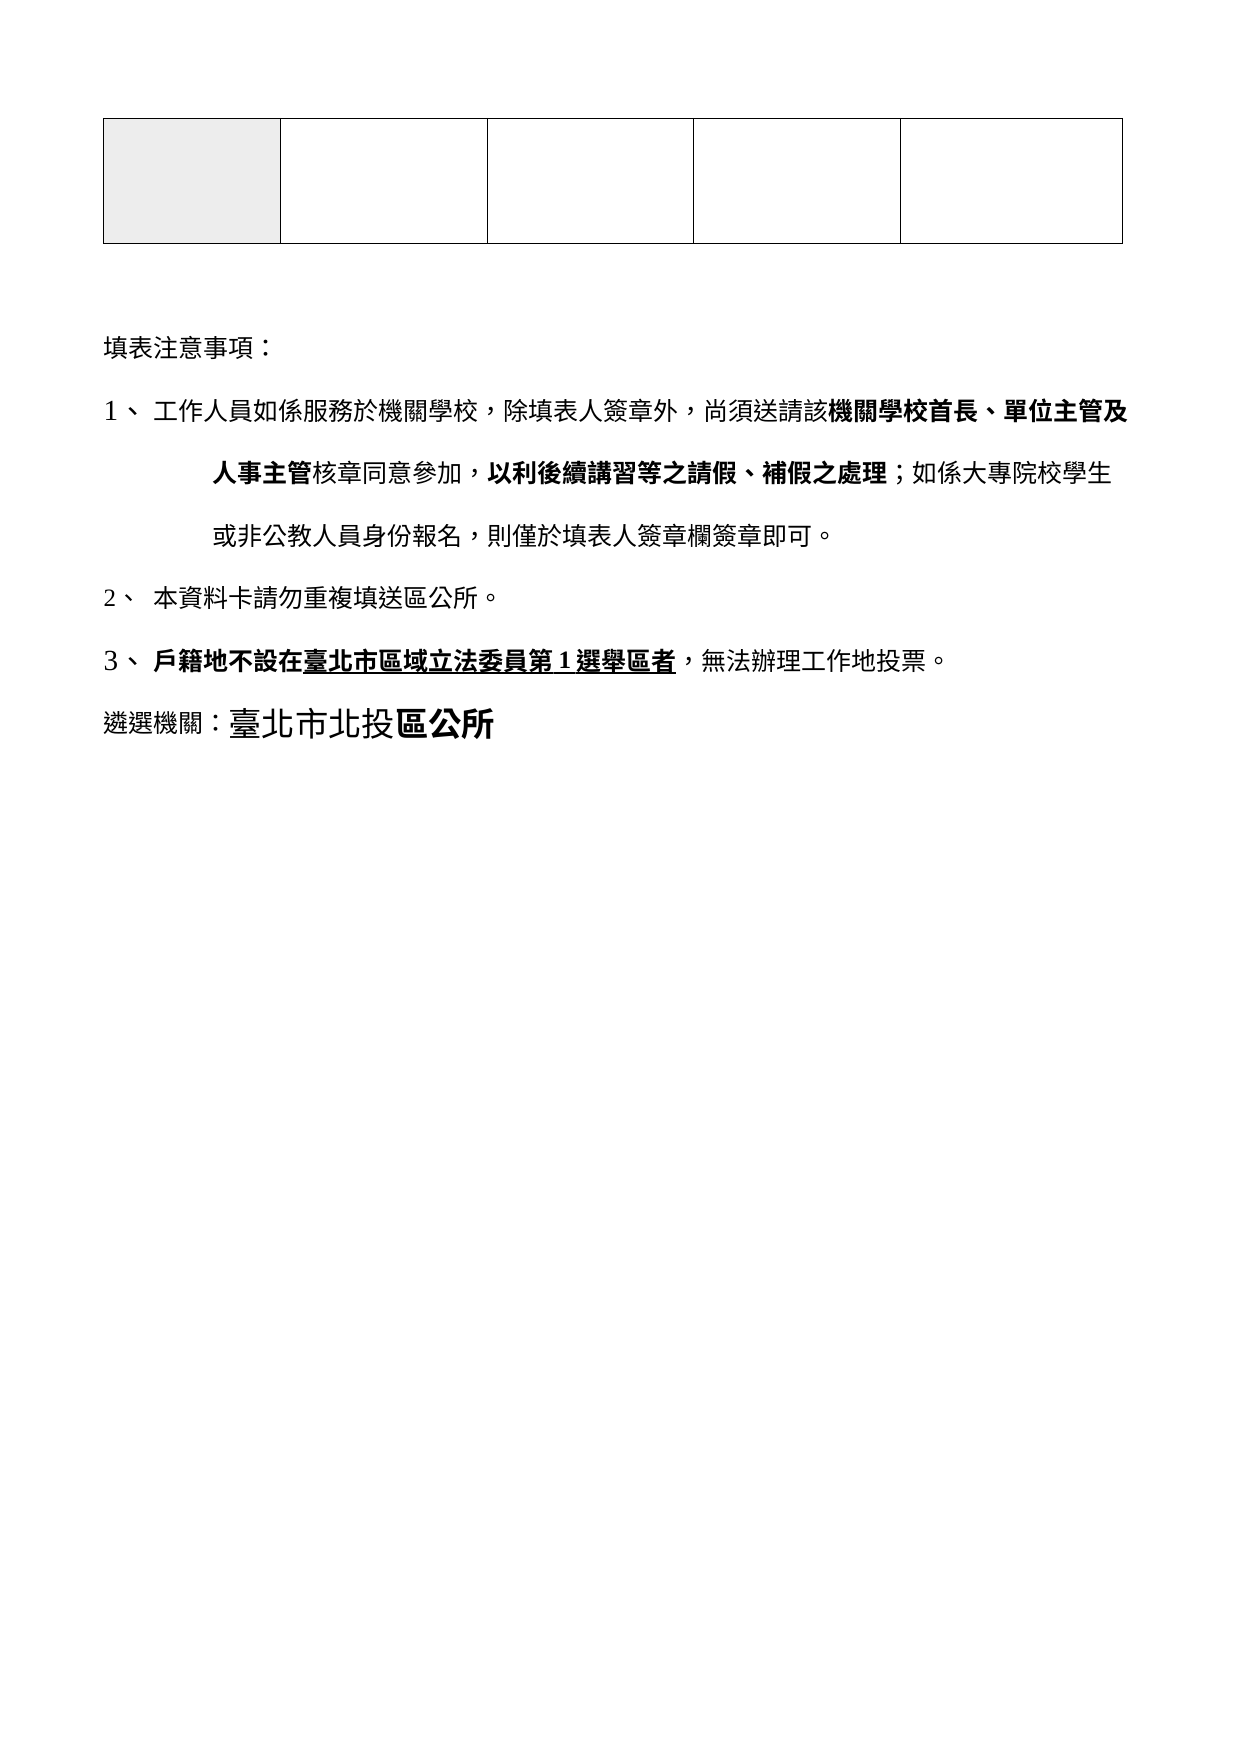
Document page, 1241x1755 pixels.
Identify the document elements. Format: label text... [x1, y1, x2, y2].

text 遴選機關：臺北市北投區公所 [103, 680, 1078, 743]
list 戶籍地不設在臺北市區域立法委員第1選舉區者，無法辦理工作地投票。 [103, 618, 1078, 680]
list 本資料卡請勿重複填送區公所。 [103, 555, 1137, 618]
list 工作人員如係服務於機關學校，除填表人簽章外，尚須送請該機關學校首長、單位主管及人事主管核章同意參加，以利後續講習等之請假、補假之處理；如係大專院校學生或非公教人員身份報名，則僅於填表人簽章欄簽章即可。 [103, 368, 1137, 555]
table_cell [901, 119, 1122, 243]
table_cell [281, 119, 487, 243]
table_cell [488, 119, 693, 243]
table_cell [694, 119, 900, 243]
table_cell [104, 119, 280, 243]
text 填表注意事項： [103, 305, 1078, 368]
